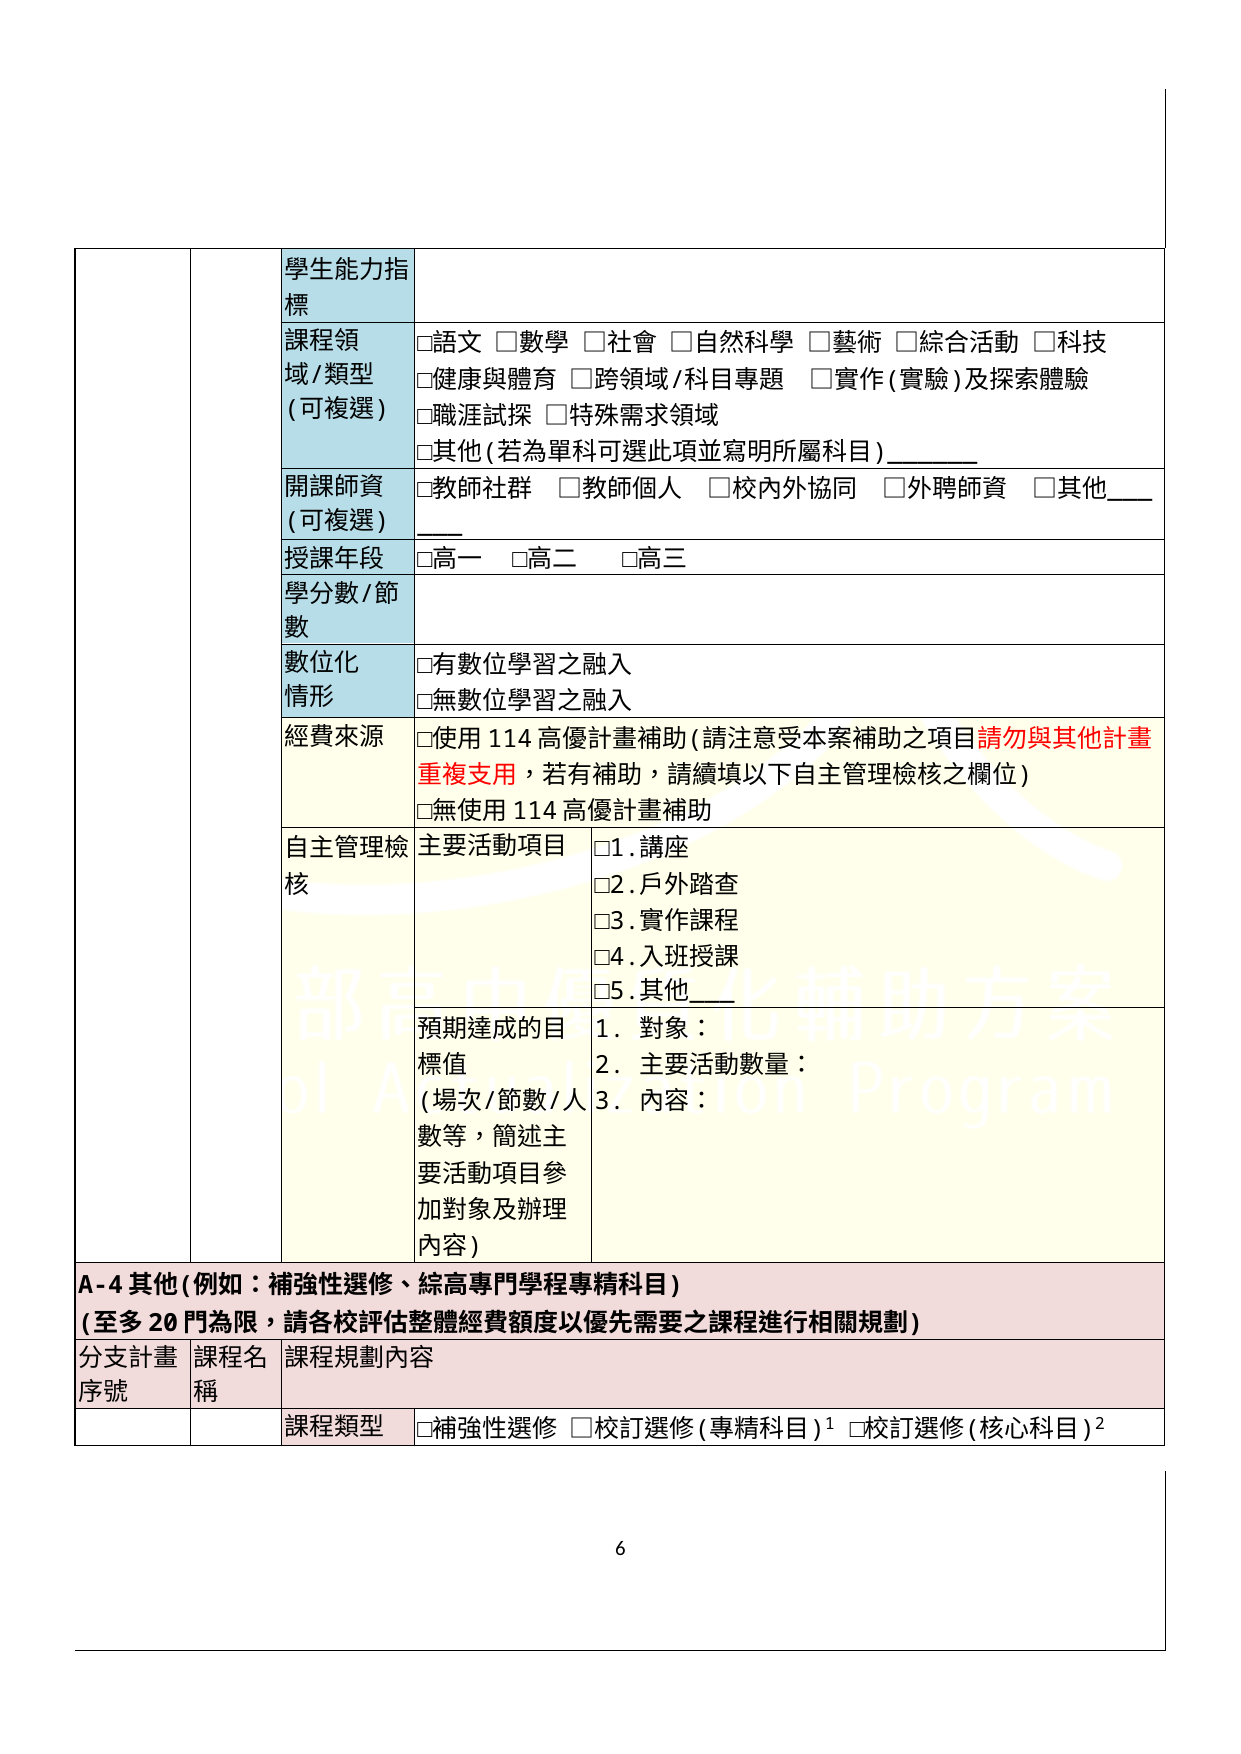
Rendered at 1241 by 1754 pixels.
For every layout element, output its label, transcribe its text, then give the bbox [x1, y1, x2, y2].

table_cell [173, 1080, 190, 1109]
table_cell 課程類型 [282, 1409, 414, 1445]
table_cell □補強性選修 □校訂選修(專精科目) □校訂選修(核心科目) □彈性學習 □探究與實作(自然領域)□探究與實作(社會領域) □其他________________ [415, 1409, 1164, 1445]
table_cell □使用114高優計畫補助(請注意受本案補助之項目請勿與其他計畫重複支用，若有補助，請續填以下自主管理檢核之欄位) □無使用114高優計畫補助 [415, 718, 811, 827]
table_cell [76, 249, 190, 1262]
table_cell 開課師資 (可複選) [282, 469, 414, 539]
table_cell 課程名稱 [191, 1340, 281, 1408]
table_cell 分支計畫序號 [76, 1340, 190, 1408]
table_cell [150, 995, 160, 1000]
table_cell □語文 □數學 □社會 □自然科學 □藝術 □綜合活動 □科技 □健康與體育 □跨領域/科目專題 □實作(實驗)及探索體驗 □職涯試探 □特殊需求領域 □其他(若為單科可選此項並寫明所屬科目)______ [415, 323, 1164, 468]
table_cell [191, 249, 281, 877]
table_cell □高一 □高二 □高三 [415, 540, 1164, 574]
table_cell [184, 1006, 190, 1029]
table_cell 主要活動項目 [415, 828, 591, 881]
table_cell [415, 883, 591, 1007]
table_cell □教師社群 □教師個人 □校內外協同 □外聘師資 □其他______ [415, 469, 1164, 539]
table_cell [191, 889, 281, 1262]
table_cell □有數位學習之融入 □無數位學習之融入 [415, 645, 862, 717]
table_cell [173, 984, 183, 1007]
table_cell 課程規劃內容 [282, 1340, 1164, 1408]
table_cell 授課年段 [282, 540, 414, 574]
table_cell 學生能力指標 [282, 249, 414, 322]
table_cell 學分數/節數 [282, 575, 414, 643]
table_cell 經費來源 [282, 718, 414, 827]
table_cell [757, 636, 769, 643]
table_cell □1.講座 □2.戶外踏查 □3.實作課程 □4.入班授課 □5.其他___ [592, 828, 1164, 1007]
table_cell [191, 1409, 281, 1445]
table_cell [415, 575, 1164, 643]
table_cell 自主管理檢核 [285, 1081, 299, 1109]
table_cell [858, 665, 917, 717]
table_cell 自主管理檢核 [282, 912, 414, 1262]
table_cell 課程領域/類型 (可複選) [282, 323, 414, 468]
table_cell [415, 249, 1164, 322]
table_cell 數位化 情形 [282, 645, 414, 717]
table_cell □使用114高優計畫補助(請注意受本案補助之項目請勿與其他計畫重複支用，若有補助，請續填以下自主管理檢核之欄位) □無使用114高優計畫補助 [959, 718, 1164, 827]
table_cell 預期達成的目標值 (場次/節數/人數等，簡述主要活動項目參加對象及辦理內容) [415, 1008, 591, 1262]
table_cell [76, 1409, 190, 1445]
table_cell A-4其他(例如：補強性選修、綜高專門學程專精科目) (至多20門為限，請各校評估整體經費額度以優先需要之課程進行相關規劃) [76, 1263, 1164, 1339]
table_cell 自主管理檢核 [282, 828, 414, 883]
table_cell [920, 645, 1164, 717]
table_cell □使用114高優計畫補助(請注意受本案補助之項目請勿與其他計畫重複支用，若有補助，請續填以下自主管理檢核之欄位) □無使用114高優計畫補助 [726, 718, 1008, 827]
table_cell 1. 對象： 2. 主要活動數量： 3. 內容： [592, 1008, 1164, 1262]
